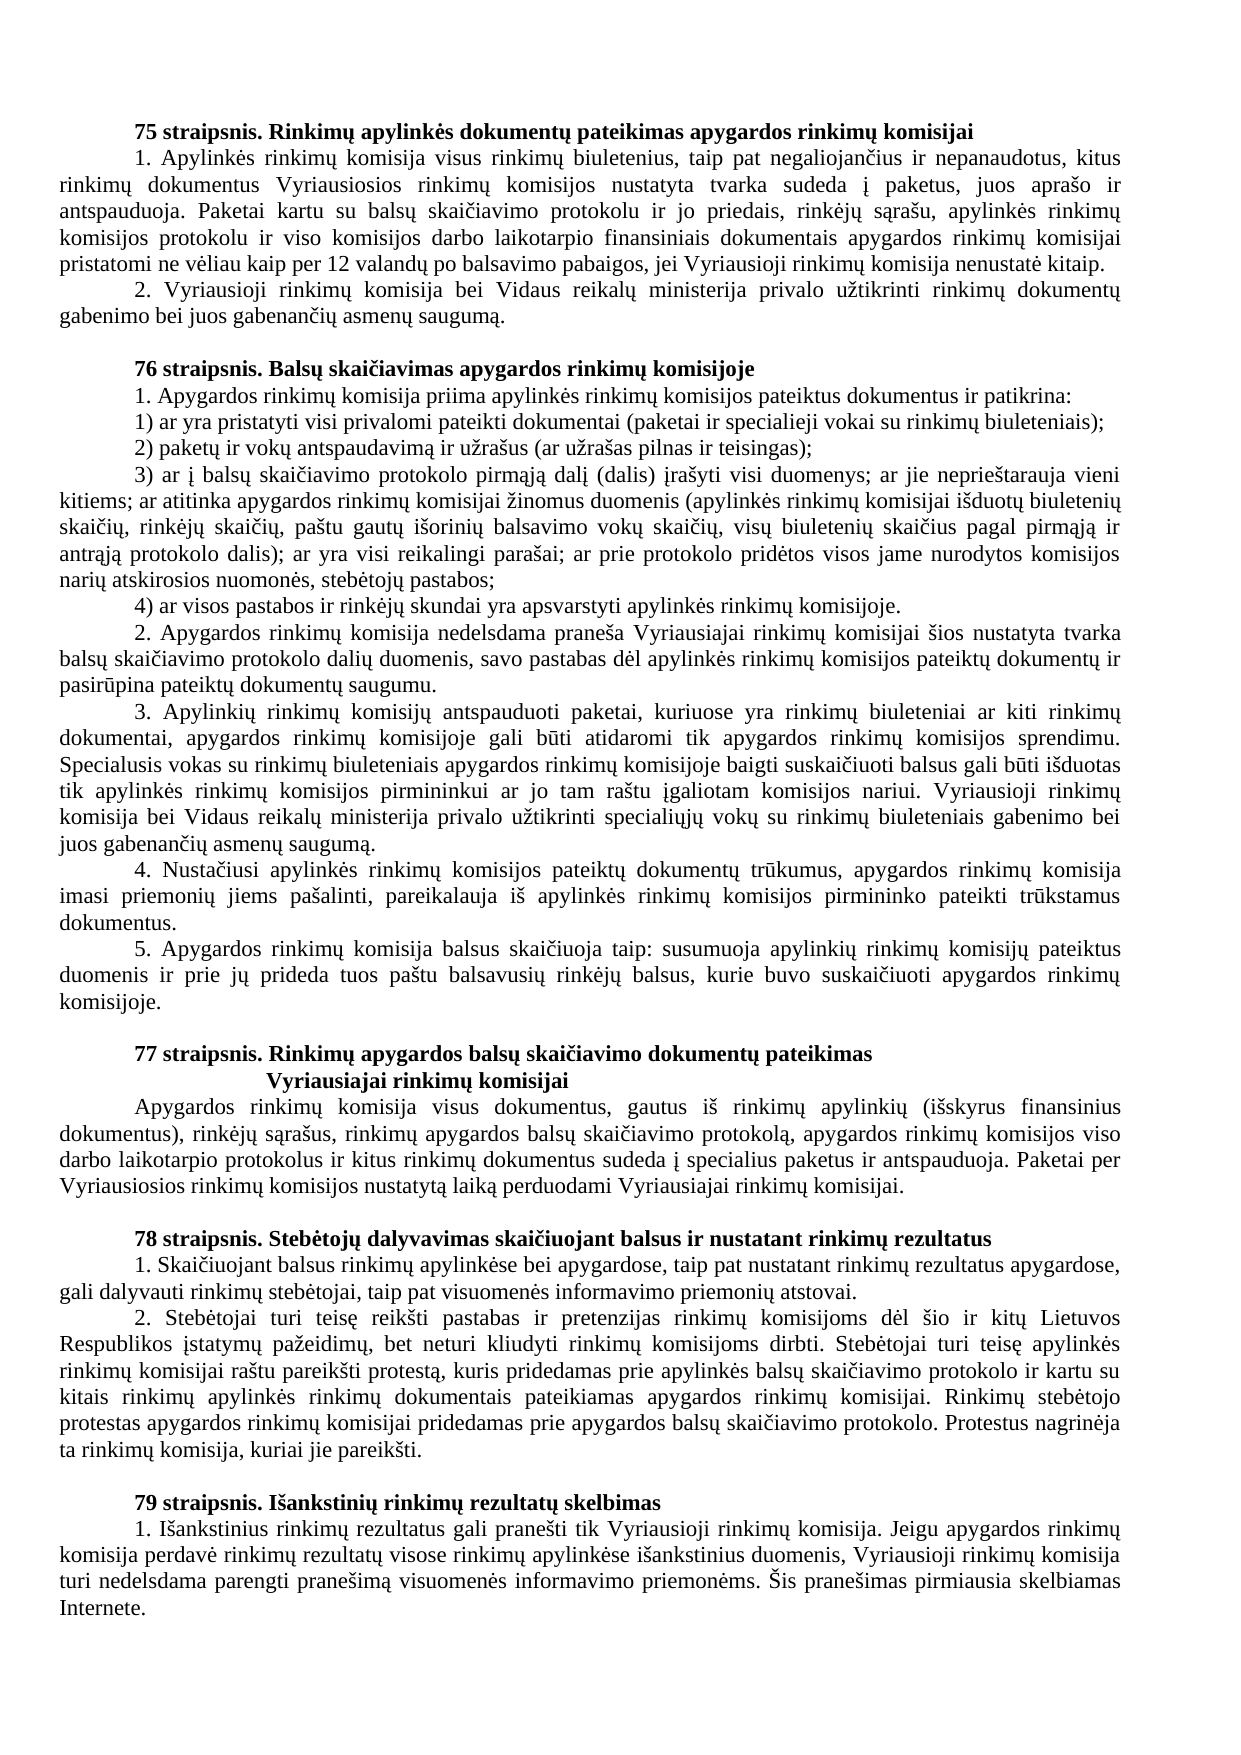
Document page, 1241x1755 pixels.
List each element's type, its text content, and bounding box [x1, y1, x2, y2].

text 77 straipsnis. Rinkimų apygardos balsų skaičiavimo dokumentų pateikimas [134, 1041, 1122, 1067]
text 1. Apylinkės rinkimų komisija visus rinkimų biuletenius, taip pat negaliojančius ir nepanaudotus, kitus rinkimų dokumentus Vyriausiosios rinkimų komisijos nustatyta tvarka sudeda į paketus, juos aprašo ir antspauduoja. Paketai kartu su balsų skaičiavimo protokolu ir jo priedais, rinkėjų sąrašu, apylinkės rinkimų komisijos protokolu ir viso komisijos darbo laikotarpio finansiniais dokumentais apygardos rinkimų komisijai pristatomi ne vėliau kaip per 12 valandų po balsavimo pabaigos, jei Vyriausioji rinkimų komisija nenustatė kitaip. [59, 144, 1122, 276]
text 4) ar visos pastabos ir rinkėjų skundai yra apsvarstyti apylinkės rinkimų komisijoje. [59, 592, 1122, 619]
text 1. Išankstinius rinkimų rezultatus gali pranešti tik Vyriausioji rinkimų komisija. Jeigu apygardos rinkimų komisija perdavė rinkimų rezultatų visose rinkimų apylinkėse išankstinius duomenis, Vyriausioji rinkimų komisija turi nedelsdama parengti pranešimą visuomenės informavimo priemonėms. Šis pranešimas pirmiausia skelbiamas Internete. [59, 1515, 1122, 1620]
text 3) ar į balsų skaičiavimo protokolo pirmąją dalį (dalis) įrašyti visi duomenys; ar jie neprieštarauja vieni kitiems; ar atitinka apygardos rinkimų komisijai žinomus duomenis (apylinkės rinkimų komisijai išduotų biuletenių skaičių, rinkėjų skaičių, paštu gautų išorinių balsavimo vokų skaičių, visų biuletenių skaičius pagal pirmąją ir antrąją protokolo dalis); ar yra visi reikalingi parašai; ar prie protokolo pridėtos visos jame nurodytos komisijos narių atskirosios nuomonės, stebėtojų pastabos; [59, 461, 1122, 592]
text 78 straipsnis. Stebėtojų dalyvavimas skaičiuojant balsus ir nustatant rinkimų rezultatus [134, 1225, 1122, 1251]
text 2. Apygardos rinkimų komisija nedelsdama praneša Vyriausiajai rinkimų komisijai šios nustatyta tvarka balsų skaičiavimo protokolo dalių duomenis, savo pastabas dėl apylinkės rinkimų komisijos pateiktų dokumentų ir pasirūpina pateiktų dokumentų saugumu. [59, 619, 1122, 698]
text 76 straipsnis. Balsų skaičiavimas apygardos rinkimų komisijoje [59, 355, 1122, 382]
text 1) ar yra pristatyti visi privalomi pateikti dokumentai (paketai ir specialieji vokai su rinkimų biuleteniais); [59, 408, 1122, 434]
text 1. Apygardos rinkimų komisija priima apylinkės rinkimų komisijos pateiktus dokumentus ir patikrina: [59, 382, 1122, 408]
text 3. Apylinkių rinkimų komisijų antspauduoti paketai, kuriuose yra rinkimų biuleteniai ar kiti rinkimų dokumentai, apygardos rinkimų komisijoje gali būti atidaromi tik apygardos rinkimų komisijos sprendimu. Specialusis vokas su rinkimų biuleteniais apygardos rinkimų komisijoje baigti suskaičiuoti balsus gali būti išduotas tik apylinkės rinkimų komisijos pirmininkui ar jo tam raštu įgaliotam komisijos nariui. Vyriausioji rinkimų komisija bei Vidaus reikalų ministerija privalo užtikrinti specialiųjų vokų su rinkimų biuleteniais gabenimo bei juos gabenančių asmenų saugumą. [59, 698, 1122, 856]
text Apygardos rinkimų komisija visus dokumentus, gautus iš rinkimų apylinkių (išskyrus finansinius dokumentus), rinkėjų sąrašus, rinkimų apygardos balsų skaičiavimo protokolą, apygardos rinkimų komisijos viso darbo laikotarpio protokolus ir kitus rinkimų dokumentus sudeda į specialius paketus ir antspauduoja. Paketai per Vyriausiosios rinkimų komisijos nustatytą laiką perduodami Vyriausiajai rinkimų komisijai. [59, 1093, 1122, 1199]
text 79 straipsnis. Išankstinių rinkimų rezultatų skelbimas [59, 1488, 1122, 1515]
text 4. Nustačiusi apylinkės rinkimų komisijos pateiktų dokumentų trūkumus, apygardos rinkimų komisija imasi priemonių jiems pašalinti, pareikalauja iš apylinkės rinkimų komisijos pirmininko pateikti trūkstamus dokumentus. [59, 856, 1122, 935]
text 2) paketų ir vokų antspaudavimą ir užrašus (ar užrašas pilnas ir teisingas); [59, 434, 1122, 461]
text 2. Vyriausioji rinkimų komisija bei Vidaus reikalų ministerija privalo užtikrinti rinkimų dokumentų gabenimo bei juos gabenančių asmenų saugumą. [59, 276, 1122, 329]
text 2. Stebėtojai turi teisę reikšti pastabas ir pretenzijas rinkimų komisijoms dėl šio ir kitų Lietuvos Respublikos įstatymų pažeidimų, bet neturi kliudyti rinkimų komisijoms dirbti. Stebėtojai turi teisę apylinkės rinkimų komisijai raštu pareikšti protestą, kuris pridedamas prie apylinkės balsų skaičiavimo protokolo ir kartu su kitais rinkimų apylinkės rinkimų dokumentais pateikiamas apygardos rinkimų komisijai. Rinkimų stebėtojo protestas apygardos rinkimų komisijai pridedamas prie apygardos balsų skaičiavimo protokolo. Protestus nagrinėja ta rinkimų komisija, kuriai jie pareikšti. [59, 1304, 1122, 1462]
text 75 straipsnis. Rinkimų apylinkės dokumentų pateikimas apygardos rinkimų komisijai [134, 118, 1122, 144]
text Vyriausiajai rinkimų komisijai [266, 1067, 1122, 1093]
text 1. Skaičiuojant balsus rinkimų apylinkėse bei apygardose, taip pat nustatant rinkimų rezultatus apygardose, gali dalyvauti rinkimų stebėtojai, taip pat visuomenės informavimo priemonių atstovai. [59, 1251, 1122, 1304]
text 5. Apygardos rinkimų komisija balsus skaičiuoja taip: susumuoja apylinkių rinkimų komisijų pateiktus duomenis ir prie jų prideda tuos paštu balsavusių rinkėjų balsus, kurie buvo suskaičiuoti apygardos rinkimų komisijoje. [59, 935, 1122, 1014]
